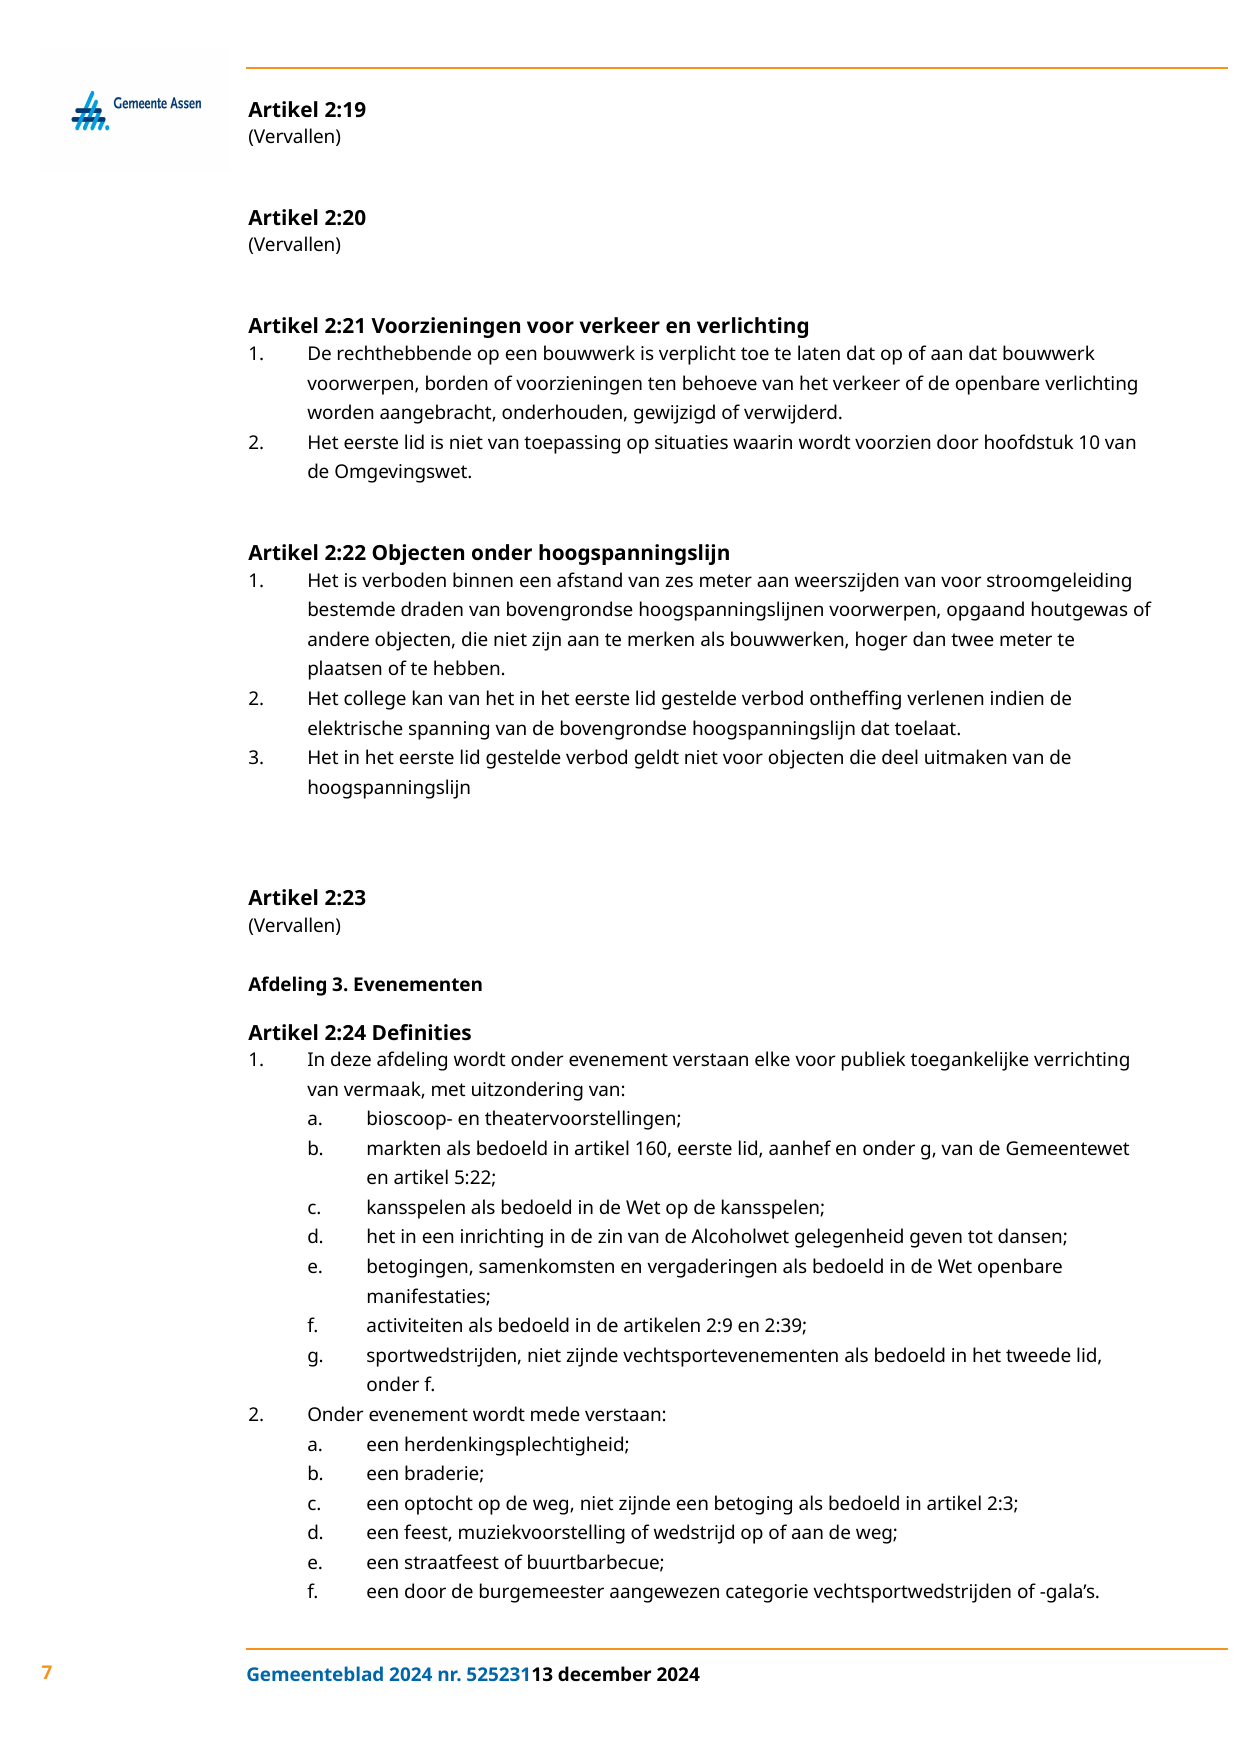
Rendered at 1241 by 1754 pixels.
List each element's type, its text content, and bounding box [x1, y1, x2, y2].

list kansspelen als bedoeld in de Wet op de kansspelen; [307, 1194, 1152, 1220]
list Het college kan van het in het eerste lid gestelde verbod ontheffing verlenen indien de elektrische spanning van de bovengrondse hoogspanningslijn dat toelaat. [248, 685, 1152, 741]
text Artikel 2:20 [248, 203, 1152, 232]
list Het in het eerste lid gestelde verbod geldt niet voor objecten die deel uitmaken van de hoogspanningslijn [248, 744, 1152, 800]
list Het eerste lid is niet van toepassing op situaties waarin wordt voorzien door hoofdstuk 10 van de Omgevingswet. [248, 429, 1152, 484]
list Onder evenement wordt mede verstaan: [248, 1401, 1152, 1427]
text Artikel 2:19 [248, 95, 1152, 123]
list een herdenkingsplechtigheid; [307, 1431, 1152, 1456]
text Artikel 2:23 [248, 883, 1152, 912]
text Artikel 2:22 Objecten onder hoogspanningslijn [248, 538, 1152, 567]
picture [41, 47, 231, 172]
text Artikel 2:21 Voorzieningen voor verkeer en verlichting [248, 312, 1152, 340]
list een feest, muziekvoorstelling of wedstrijd op of aan de weg; [307, 1519, 1152, 1545]
text (Vervallen) [248, 232, 1152, 257]
list In deze afdeling wordt onder evenement verstaan elke voor publiek toegankelijke verrichting van vermaak, met uitzondering van: [248, 1046, 1152, 1101]
list markten als bedoeld in artikel 160, eerste lid, aanhef en onder g, van de Gemeentewet en artikel 5:22; [307, 1135, 1152, 1190]
list een door de burgemeester aangewezen categorie vechtsportwedstrijden of -gala’s. [307, 1579, 1152, 1604]
list activiteiten als bedoeld in de artikelen 2:9 en 2:39; [307, 1312, 1152, 1338]
list sportwedstrijden, niet zijnde vechtsportevenementen als bedoeld in het tweede lid, onder f. [307, 1342, 1152, 1397]
text (Vervallen) [248, 123, 1152, 149]
list het in een inrichting in de zin van de Alcoholwet gelegenheid geven tot dansen; [307, 1224, 1152, 1249]
list betogingen, samenkomsten en vergaderingen als bedoeld in de Wet openbare manifestaties; [307, 1253, 1152, 1308]
list een braderie; [307, 1460, 1152, 1486]
list bioscoop- en theatervoorstellingen; [307, 1105, 1152, 1131]
text (Vervallen) [248, 912, 1152, 938]
text Artikel 2:24 Definities [248, 1018, 1152, 1046]
text Afdeling 3. Evenementen [248, 971, 1152, 997]
list een straatfeest of buurtbarbecue; [307, 1549, 1152, 1575]
list Het is verboden binnen een afstand van zes meter aan weerszijden van voor stroomgeleiding bestemde draden van bovengrondse hoogspanningslijnen voorwerpen, opgaand houtgewas of andere objecten, die niet zijn aan te merken als bouwwerken, hoger dan twee meter te plaatsen of te hebben. [248, 567, 1152, 681]
list een optocht op de weg, niet zijnde een betoging als bedoeld in artikel 2:3; [307, 1490, 1152, 1516]
list De rechthebbende op een bouwwerk is verplicht toe te laten dat op of aan dat bouwwerk voorwerpen, borden of voorzieningen ten behoeve van het verkeer of de openbare verlichting worden aangebracht, onderhouden, gewijzigd of verwijderd. [248, 340, 1152, 425]
